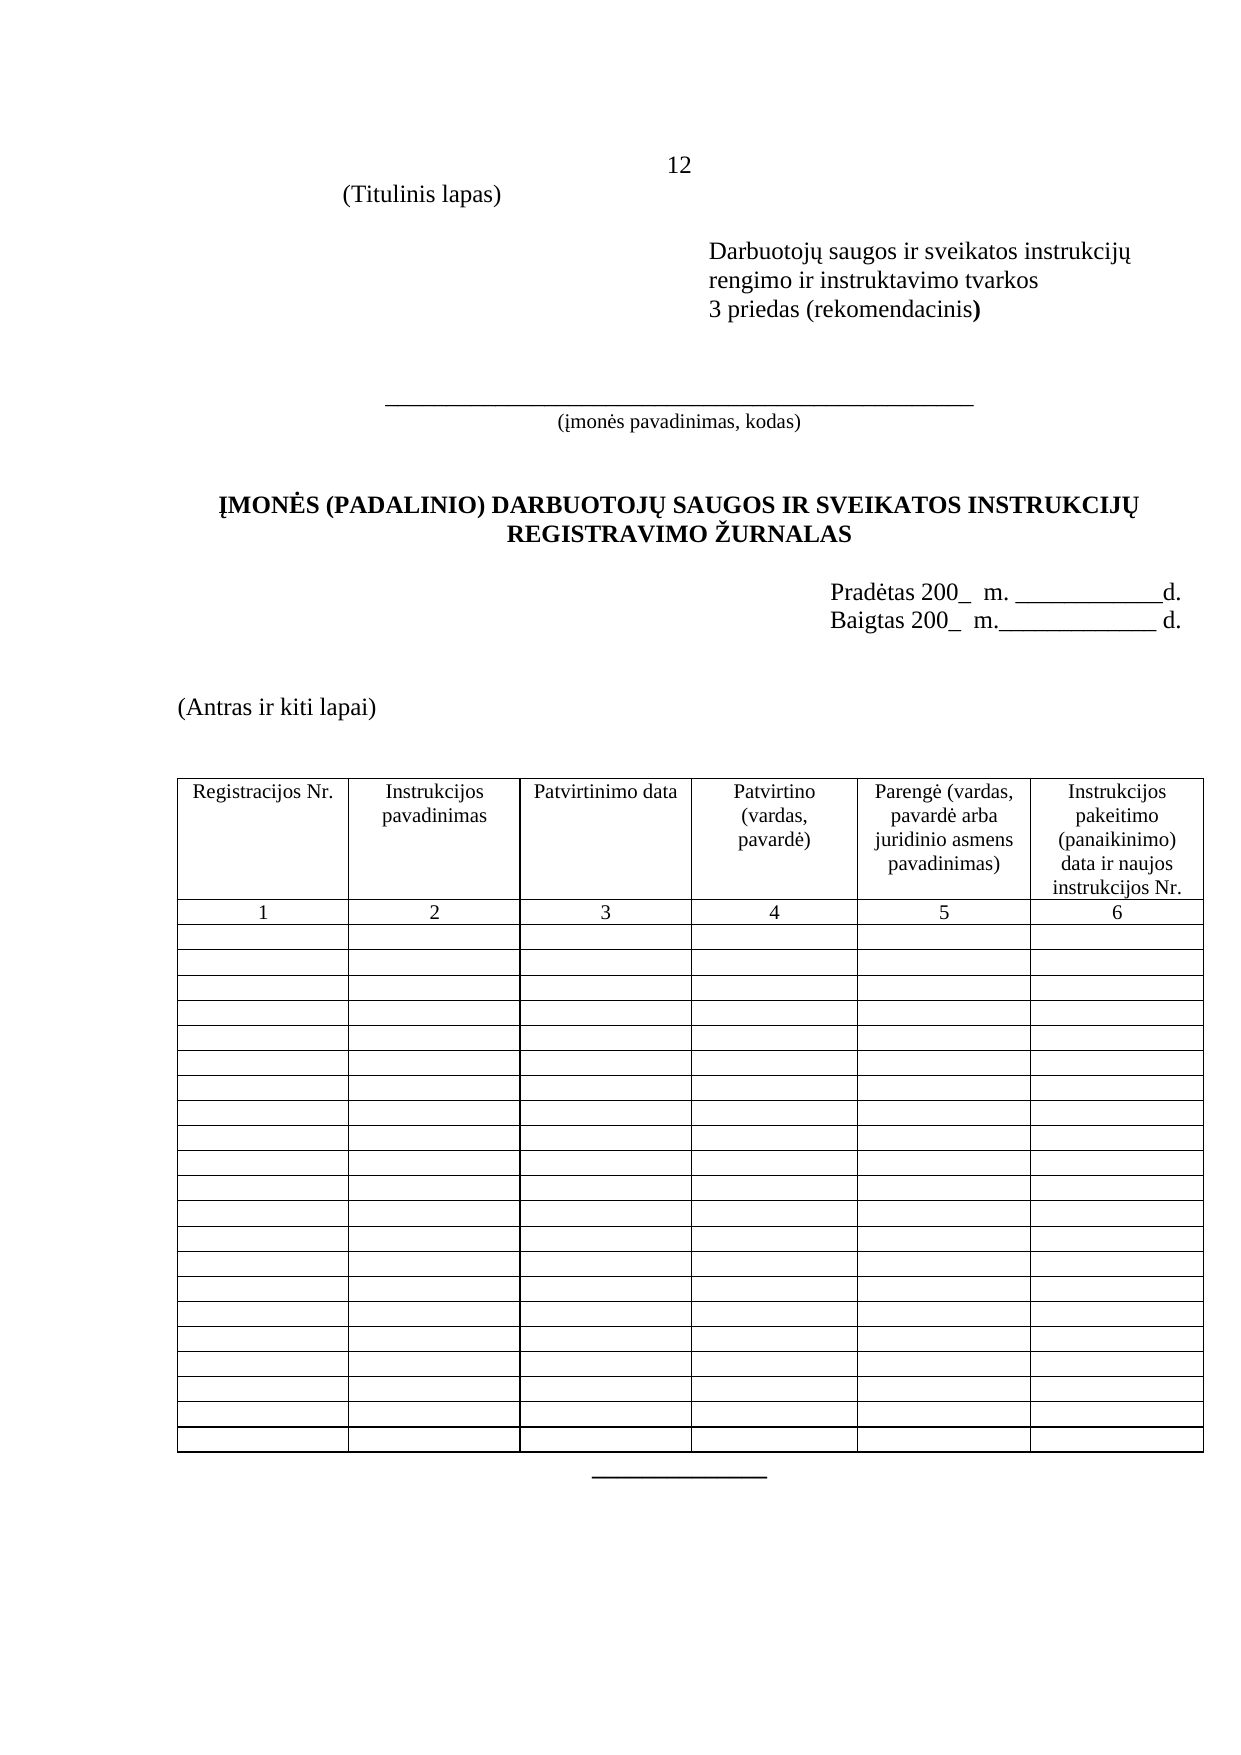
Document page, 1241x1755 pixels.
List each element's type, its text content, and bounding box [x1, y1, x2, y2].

table_cell [521, 1076, 691, 1100]
table_cell [692, 950, 857, 974]
table_cell [692, 1352, 857, 1376]
table_cell [349, 1277, 519, 1301]
table_cell 2 [349, 900, 519, 924]
table_cell [692, 1076, 857, 1100]
table_cell [349, 1051, 519, 1075]
table_cell [349, 976, 519, 999]
table_cell [1031, 1302, 1203, 1326]
table_cell [521, 1227, 691, 1251]
table_cell [521, 1101, 691, 1125]
table_cell [692, 1201, 857, 1226]
table_cell [858, 1176, 1030, 1200]
table_cell [1031, 1352, 1203, 1376]
table_cell [692, 1051, 857, 1075]
table_cell [858, 1352, 1030, 1376]
table_cell [349, 950, 519, 974]
table_cell [858, 1227, 1030, 1251]
table_header Parengė (vardas, pavardė arba juridinio asmens pavadinimas) [858, 779, 1030, 899]
table_header Instrukcijos pakeitimo (panaikinimo) data ir naujos instrukcijos Nr. [1031, 779, 1203, 899]
table_cell [521, 1377, 691, 1401]
table_cell 1 [178, 900, 348, 924]
table_cell [521, 1352, 691, 1376]
table_cell [178, 950, 348, 974]
table_cell 6 [1031, 900, 1203, 924]
table_cell [858, 976, 1030, 999]
table_cell [349, 1001, 519, 1025]
table_cell [1031, 976, 1203, 999]
table_cell [858, 1302, 1030, 1326]
table_cell [349, 1151, 519, 1175]
table_cell [178, 1151, 348, 1175]
table_cell [692, 1151, 857, 1175]
table_cell [349, 1126, 519, 1150]
table_cell [858, 1126, 1030, 1150]
table_cell 3 [521, 900, 691, 924]
table_cell [521, 1277, 691, 1301]
table_cell [178, 1428, 348, 1451]
table_cell [178, 1126, 348, 1150]
table_cell [1031, 1402, 1203, 1426]
table_cell [858, 1001, 1030, 1025]
table_cell [349, 1302, 519, 1326]
table_cell [521, 1327, 691, 1351]
text rengimo ir instruktavimo tvarkos [177, 265, 1181, 294]
table_cell [349, 1428, 519, 1451]
table_cell [178, 1101, 348, 1125]
table_cell [349, 1252, 519, 1276]
table_cell [692, 1302, 857, 1326]
table_cell [349, 1402, 519, 1426]
table_cell [858, 950, 1030, 974]
table_cell [178, 976, 348, 999]
table_cell [178, 1252, 348, 1276]
table_cell [692, 1026, 857, 1050]
table_cell [1031, 1026, 1203, 1050]
text Pradėtas 200_ m. d. [177, 577, 1181, 605]
table_header Instrukcijos pavadinimas [349, 779, 519, 899]
text (Antras ir kiti lapai) [177, 692, 1181, 720]
table_cell [178, 1352, 348, 1376]
table_cell [178, 925, 348, 949]
table_cell [178, 1001, 348, 1025]
table_cell [1031, 1428, 1203, 1451]
table_cell [521, 1126, 691, 1150]
table_cell [521, 1051, 691, 1075]
table_cell [521, 1201, 691, 1226]
table_cell [1031, 1076, 1203, 1100]
table_cell [178, 1302, 348, 1326]
text ĮMONĖS (PADALINIO) DARBUOTOJŲ SAUGOS IR SVEIKATOS INSTRUKCIJŲ REGISTRAVIMO ŽURNALAS [177, 490, 1181, 548]
table_cell [178, 1402, 348, 1426]
table_cell [178, 1026, 348, 1050]
table_cell [349, 1076, 519, 1100]
table_cell [692, 976, 857, 999]
text (įmonės pavadinimas, kodas) [177, 409, 1181, 433]
table_cell [692, 1101, 857, 1125]
table_cell [1031, 1277, 1203, 1301]
table_cell [521, 1176, 691, 1200]
text (Titulinis lapas) [177, 179, 1181, 207]
table_cell [692, 925, 857, 949]
table_header Registracijos Nr. [178, 779, 348, 899]
table_cell [1031, 950, 1203, 974]
table_cell [692, 1252, 857, 1276]
table_cell [858, 1252, 1030, 1276]
table_cell [521, 1151, 691, 1175]
table_cell [1031, 1101, 1203, 1125]
table_cell 5 [858, 900, 1030, 924]
table_cell [1031, 1327, 1203, 1351]
table_cell 4 [692, 900, 857, 924]
table_cell [858, 1051, 1030, 1075]
table_header Patvirtino (vardas, pavardė) [692, 779, 857, 899]
table_cell [178, 1051, 348, 1075]
table_cell [692, 1327, 857, 1351]
table_cell [349, 1377, 519, 1401]
table_cell [1031, 1151, 1203, 1175]
table_cell [521, 1402, 691, 1426]
table_cell [1031, 1227, 1203, 1251]
table_cell [349, 1201, 519, 1226]
table_cell [858, 1151, 1030, 1175]
table_cell [858, 1201, 1030, 1226]
table_cell [1031, 1001, 1203, 1025]
text 3 priedas (rekomendacinis) [177, 294, 1181, 322]
table_cell [1031, 1126, 1203, 1150]
table_cell [692, 1001, 857, 1025]
table_cell [1031, 1051, 1203, 1075]
table_cell [178, 1176, 348, 1200]
table_cell [858, 1428, 1030, 1451]
table_cell [858, 1026, 1030, 1050]
text ______________ [177, 1453, 1181, 1481]
table_cell [349, 1026, 519, 1050]
table_cell [521, 1302, 691, 1326]
table_cell [692, 1176, 857, 1200]
table_cell [1031, 1377, 1203, 1401]
table_cell [1031, 925, 1203, 949]
table_cell [521, 1252, 691, 1276]
table_cell [692, 1402, 857, 1426]
table_cell [692, 1428, 857, 1451]
table_cell [858, 925, 1030, 949]
table_cell [521, 1428, 691, 1451]
table_cell [692, 1277, 857, 1301]
table_cell [521, 925, 691, 949]
table_cell [349, 1176, 519, 1200]
table_cell [1031, 1176, 1203, 1200]
table_cell [349, 1352, 519, 1376]
table_cell [178, 1327, 348, 1351]
table_cell [178, 1227, 348, 1251]
table_cell [521, 950, 691, 974]
table_cell [1031, 1201, 1203, 1226]
table_cell [692, 1377, 857, 1401]
table_cell [349, 925, 519, 949]
table_cell [692, 1126, 857, 1150]
text Baigtas 200_ m. d. [177, 605, 1181, 634]
table_cell [858, 1402, 1030, 1426]
table_cell [858, 1101, 1030, 1125]
table_cell [1031, 1252, 1203, 1276]
table_cell [858, 1377, 1030, 1401]
table_cell [349, 1101, 519, 1125]
table_cell [178, 1076, 348, 1100]
table_header Patvirtinimo data [521, 779, 691, 899]
text Darbuotojų saugos ir sveikatos instrukcijų [177, 236, 1181, 265]
table_cell [858, 1076, 1030, 1100]
table_cell [178, 1277, 348, 1301]
table_cell [858, 1277, 1030, 1301]
table_cell [858, 1327, 1030, 1351]
table_cell [521, 976, 691, 999]
table_cell [349, 1227, 519, 1251]
table_cell [349, 1327, 519, 1351]
table_cell [521, 1001, 691, 1025]
table_cell [521, 1026, 691, 1050]
table_cell [178, 1201, 348, 1226]
table_cell [692, 1227, 857, 1251]
table_cell [178, 1377, 348, 1401]
